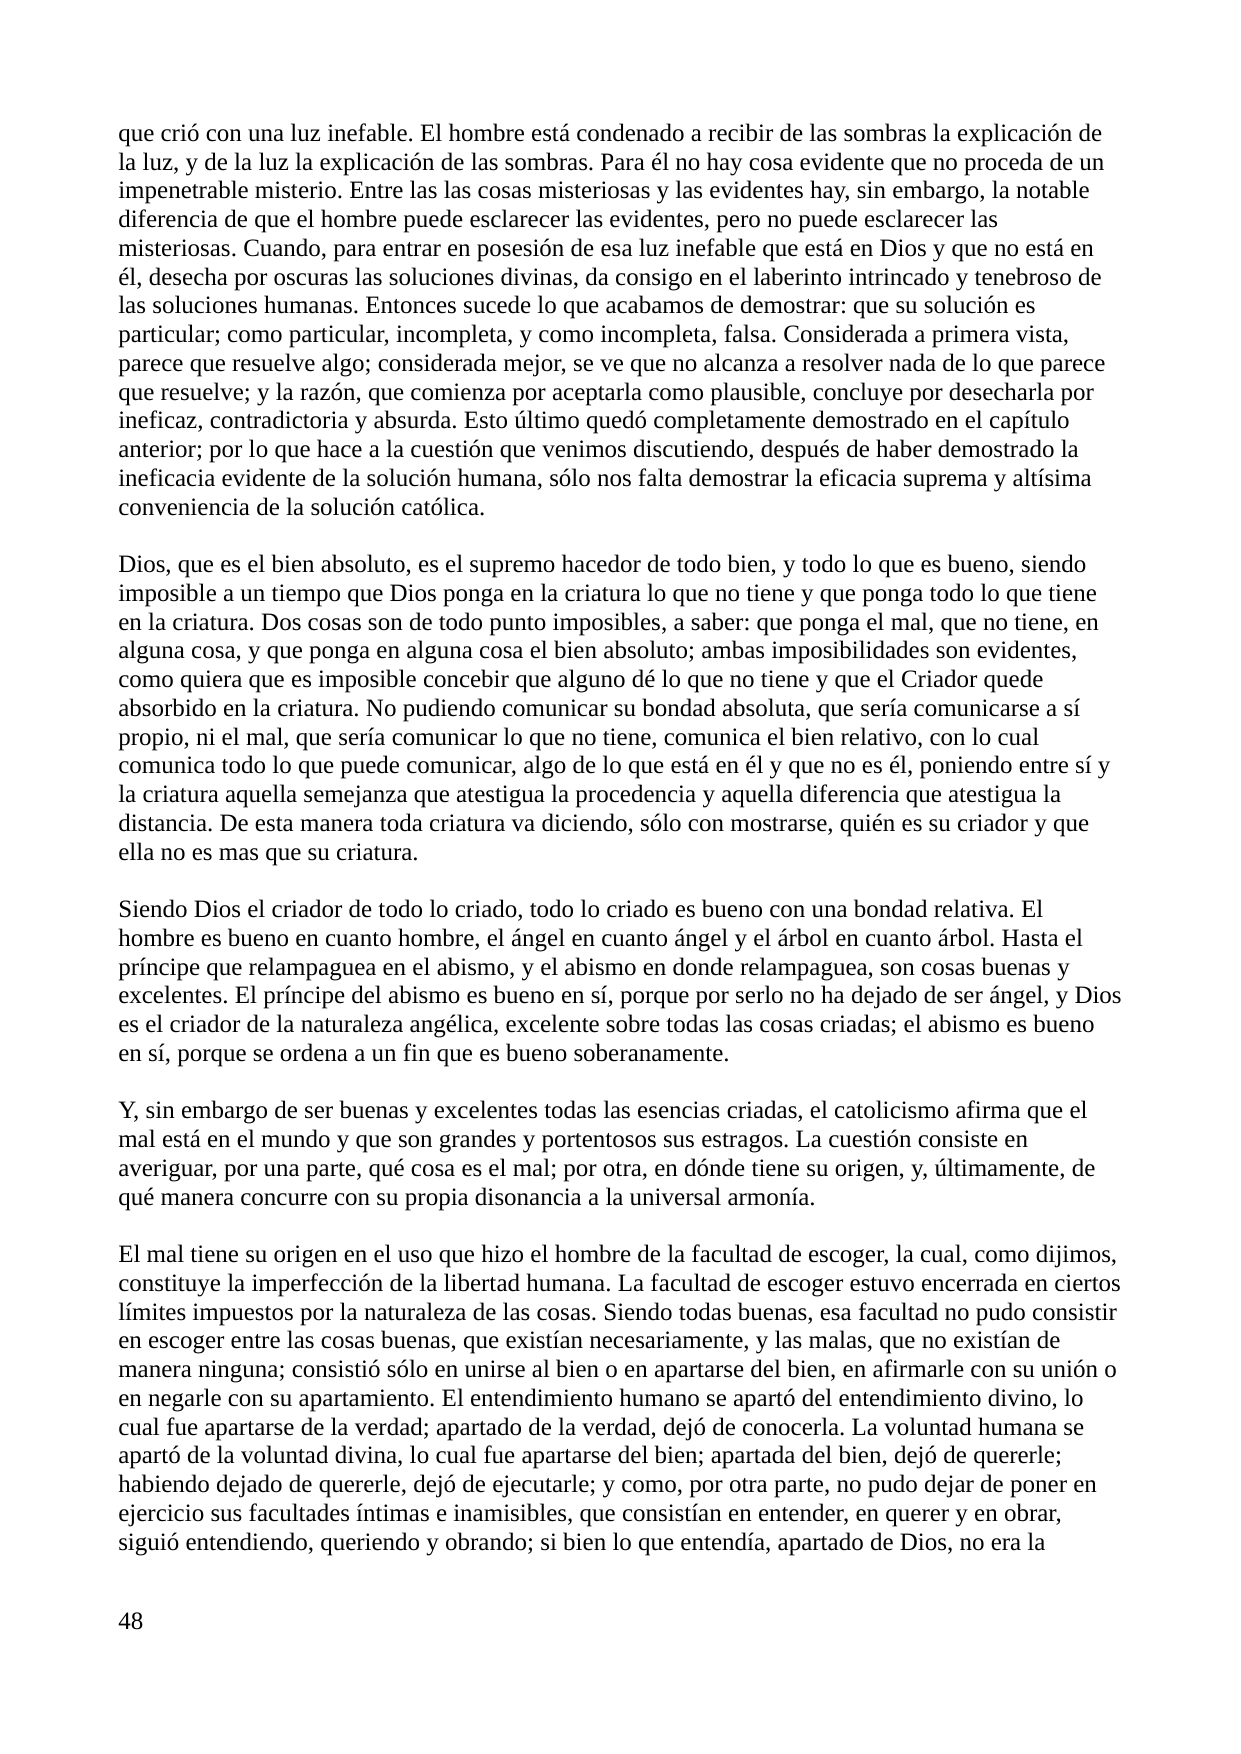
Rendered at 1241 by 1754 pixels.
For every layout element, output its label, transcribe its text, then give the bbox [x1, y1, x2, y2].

text Y, sin embargo de ser buenas y excelentes todas las esencias criadas, el catolicismo afirma que el mal está en el mundo y que son grandes y portentosos sus estragos. La cuestión consiste en averiguar, por una parte, qué cosa es el mal; por otra, en dónde tiene su origen, y, últimamente, de qué manera concurre con su propia disonancia a la universal armonía. [118, 1096, 1122, 1211]
text que crió con una luz inefable. El hombre está condenado a recibir de las sombras la explicación de la luz, y de la luz la explicación de las sombras. Para él no hay cosa evidente que no proceda de un impenetrable misterio. Entre las las cosas misteriosas y las evidentes hay, sin embargo, la notable diferencia de que el hombre puede esclarecer las evidentes, pero no puede esclarecer las misteriosas. Cuando, para entrar en posesión de esa luz inefable que está en Dios y que no está en él, desecha por oscuras las soluciones divinas, da consigo en el laberinto intrincado y tenebroso de las soluciones humanas. Entonces sucede lo que acabamos de demostrar: que su solución es particular; como particular, incompleta, y como incompleta, falsa. Considerada a primera vista, parece que resuelve algo; considerada mejor, se ve que no alcanza a resolver nada de lo que parece que resuelve; y la razón, que comienza por aceptarla como plausible, concluye por desecharla por ineficaz, contradictoria y absurda. Esto último quedó completamente demostrado en el capítulo anterior; por lo que hace a la cuestión que venimos discutiendo, después de haber demostrado la ineficacia evidente de la solución humana, sólo nos falta demostrar la eficacia suprema y altísima conveniencia de la solución católica. [118, 118, 1122, 521]
text Dios, que es el bien absoluto, es el supremo hacedor de todo bien, y todo lo que es bueno, siendo imposible a un tiempo que Dios ponga en la criatura lo que no tiene y que ponga todo lo que tiene en la criatura. Dos cosas son de todo punto imposibles, a saber: que ponga el mal, que no tiene, en alguna cosa, y que ponga en alguna cosa el bien absoluto; ambas imposibilidades son evidentes, como quiera que es imposible concebir que alguno dé lo que no tiene y que el Criador quede absorbido en la criatura. No pudiendo comunicar su bondad absoluta, que sería comunicarse a sí propio, ni el mal, que sería comunicar lo que no tiene, comunica el bien relativo, con lo cual comunica todo lo que puede comunicar, algo de lo que está en él y que no es él, poniendo entre sí y la criatura aquella semejanza que atestigua la procedencia y aquella diferencia que atestigua la distancia. De esta manera toda criatura va diciendo, sólo con mostrarse, quién es su criador y que ella no es mas que su criatura. [118, 549, 1122, 866]
text Siendo Dios el criador de todo lo criado, todo lo criado es bueno con una bondad relativa. El hombre es bueno en cuanto hombre, el ángel en cuanto ángel y el árbol en cuanto árbol. Hasta el príncipe que relampaguea en el abismo, y el abismo en donde relampaguea, son cosas buenas y excelentes. El príncipe del abismo es bueno en sí, porque por serlo no ha dejado de ser ángel, y Dios es el criador de la naturaleza angélica, excelente sobre todas las cosas criadas; el abismo es bueno en sí, porque se ordena a un fin que es bueno soberanamente. [118, 894, 1122, 1067]
text El mal tiene su origen en el uso que hizo el hombre de la facultad de escoger, la cual, como dijimos, constituye la imperfección de la libertad humana. La facultad de escoger estuvo encerrada en ciertos límites impuestos por la naturaleza de las cosas. Siendo todas buenas, esa facultad no pudo consistir en escoger entre las cosas buenas, que existían necesariamente, y las malas, que no existían de manera ninguna; consistió sólo en unirse al bien o en apartarse del bien, en afirmarle con su unión o en negarle con su apartamiento. El entendimiento humano se apartó del entendimiento divino, lo cual fue apartarse de la verdad; apartado de la verdad, dejó de conocerla. La voluntad humana se apartó de la voluntad divina, lo cual fue apartarse del bien; apartada del bien, dejó de quererle; habiendo dejado de quererle, dejó de ejecutarle; y como, por otra parte, no pudo dejar de poner en ejercicio sus facultades íntimas e inamisibles, que consistían en entender, en querer y en obrar, siguió entendiendo, queriendo y obrando; si bien lo que entendía, apartado de Dios, no era la [118, 1239, 1122, 1556]
